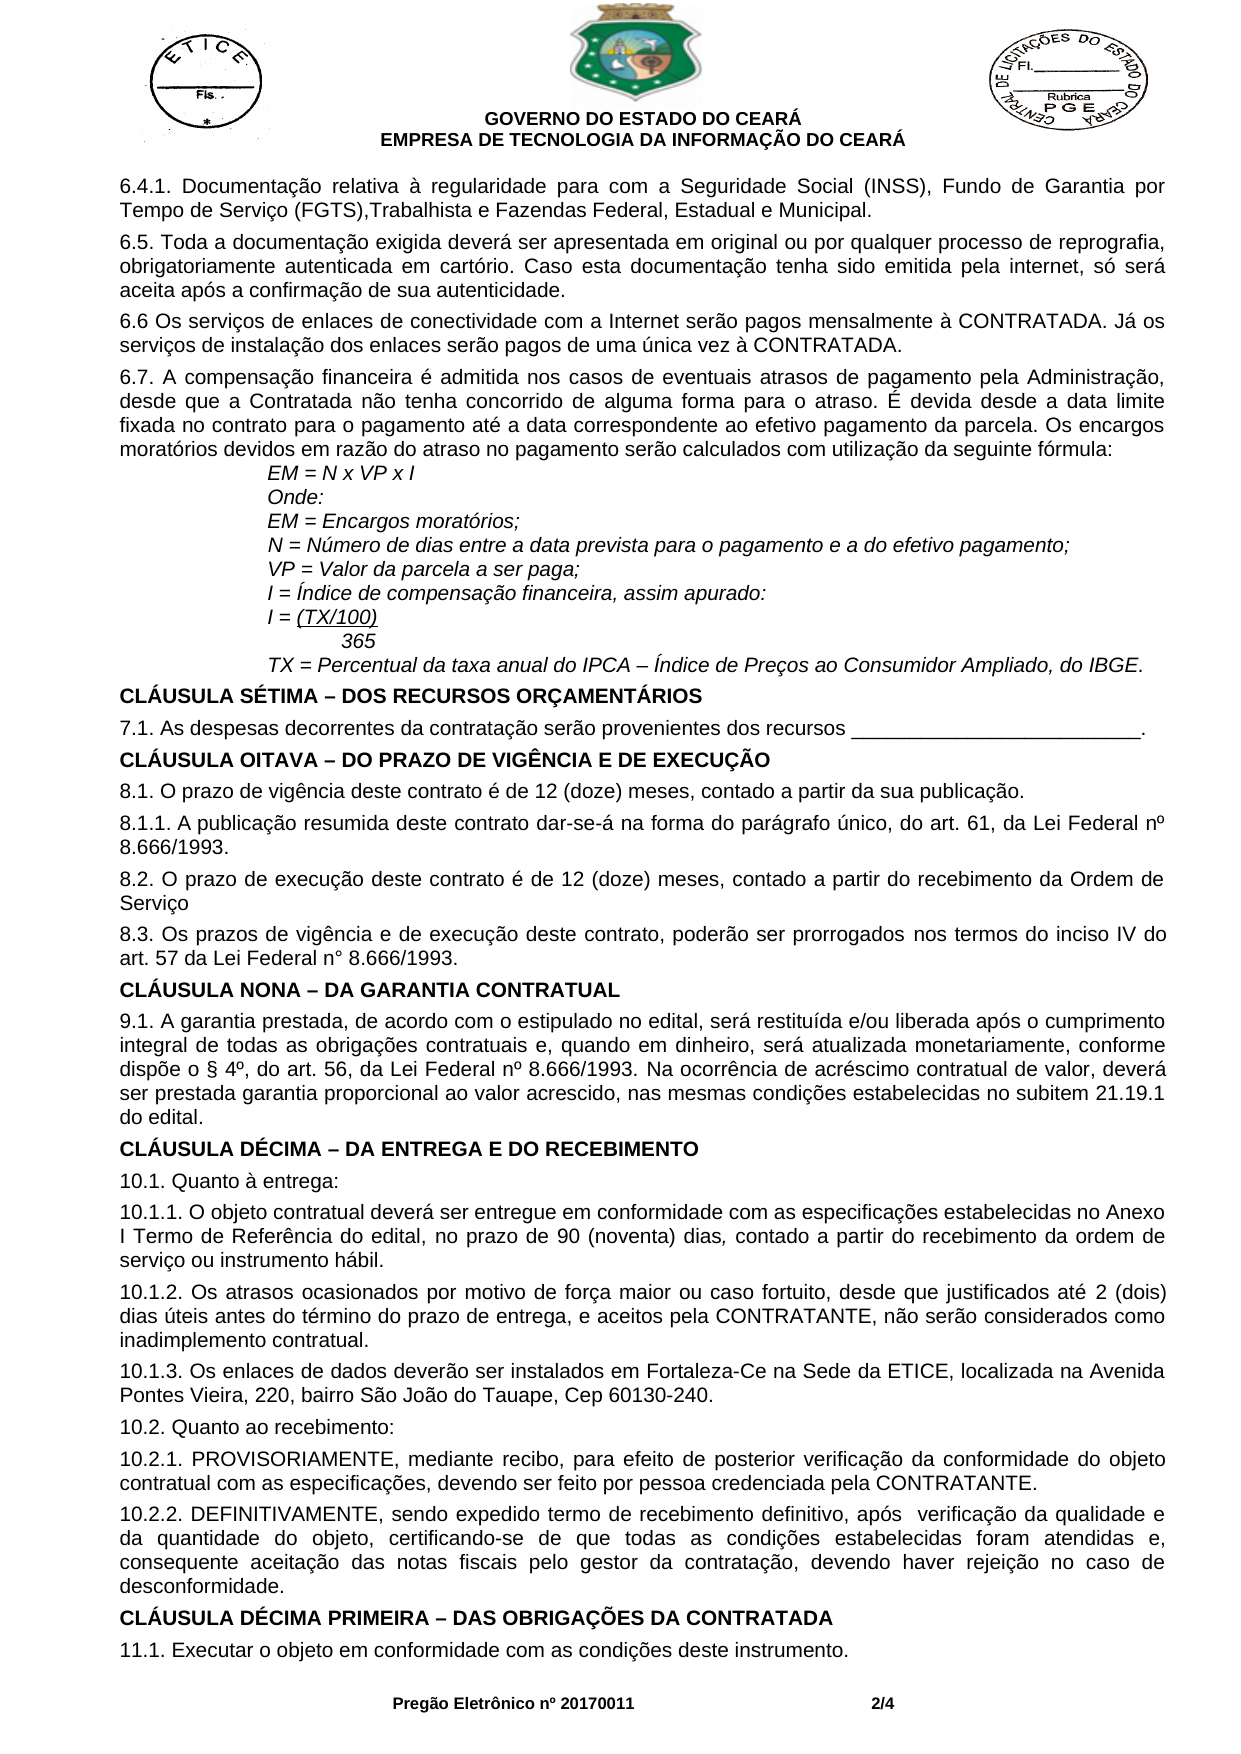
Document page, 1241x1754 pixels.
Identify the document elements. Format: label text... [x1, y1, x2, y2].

text 10.2.2. DEFINITIVAMENTE, sendo expedido termo de recebimento definitivo, após verificação da qualidade e da quantidade do objeto, certificando-se de que todas as condições estabelecidas foram atendidas e, consequente aceitação das notas fiscais pelo gestor da contratação, devendo haver rejeição no caso de desconformidade. [119, 1502, 1167, 1598]
text 10.1.3. Os enlaces de dados deverão ser instalados em Fortaleza-Ce na Sede da ETICE, localizada na Avenida Pontes Vieira, 220, bairro São João do Tauape, Cep 60130-240. [119, 1359, 1167, 1407]
text 9.1. A garantia prestada, de acordo com o estipulado no edital, será restituída e/ou liberada após o cumprimento integral de todas as obrigações contratuais e, quando em dinheiro, será atualizada monetariamente, conforme dispõe o § 4º, do art. 56, da Lei Federal nº 8.666/1993. Na ocorrência de acréscimo contratual de valor, deverá ser prestada garantia proporcional ao valor acrescido, nas mesmas condições estabelecidas no subitem 21.19.1 do edital. [119, 1009, 1167, 1129]
text 10.2. Quanto ao recebimento: [119, 1415, 1167, 1439]
text EM = Encargos moratórios; [193, 509, 1167, 533]
text 8.2. O prazo de execução deste contrato é de 12 (doze) meses, contado a partir do recebimento da Ordem de Serviço [119, 866, 1167, 914]
text Onde: [193, 485, 1167, 509]
text 7.1. As despesas decorrentes da contratação serão provenientes dos recursos _________________________. [119, 716, 1167, 740]
text CLÁUSULA SÉTIMA – DOS RECURSOS ORÇAMENTÁRIOS [119, 684, 1167, 708]
text 6.4.1. Documentação relativa à regularidade para com a Seguridade Social (INSS), Fundo de Garantia por Tempo de Serviço (FGTS),Trabalhista e Fazendas Federal, Estadual e Municipal. [119, 174, 1167, 222]
text EM = N x VP x I [193, 461, 1167, 485]
picture [987, 29, 1149, 132]
text N = Número de dias entre a data prevista para o pagamento e a do efetivo pagamento; [264, 533, 1167, 557]
text CLÁUSULA OITAVA – DO PRAZO DE VIGÊNCIA E DE EXECUÇÃO [119, 747, 1167, 771]
text 10.2.1. PROVISORIAMENTE, mediante recibo, para efeito de posterior verificação da conformidade do objeto contratual com as especificações, devendo ser feito por pessoa credenciada pela CONTRATANTE. [119, 1447, 1167, 1494]
text 8.1. O prazo de vigência deste contrato é de 12 (doze) meses, contado a partir da sua publicação. [119, 779, 1167, 803]
text CLÁUSULA NONA – DA GARANTIA CONTRATUAL [119, 978, 1167, 1002]
text 8.1.1. A publicação resumida deste contrato dar-se-á na forma do parágrafo único, do art. 61, da Lei Federal nº 8.666/1993. [119, 811, 1167, 859]
text 365 [193, 628, 1167, 652]
text 10.1. Quanto à entrega: [119, 1168, 1167, 1192]
text I = (TX/100) [193, 604, 1167, 628]
text 10.1.1. O objeto contratual deverá ser entregue em conformidade com as especificações estabelecidas no Anexo I Termo de Referência do edital, no prazo de 90 (noventa) dias, contado a partir do recebimento da ordem de serviço ou instrumento hábil. [119, 1200, 1167, 1272]
text 6.5. Toda a documentação exigida deverá ser apresentada em original ou por qualquer processo de reprografia, obrigatoriamente autenticada em cartório. Caso esta documentação tenha sido emitida pela internet, só será aceita após a confirmação de sua autenticidade. [119, 230, 1167, 302]
text 10.1.2. Os atrasos ocasionados por motivo de força maior ou caso fortuito, desde que justificados até 2 (dois) dias úteis antes do término do prazo de entrega, e aceitos pela CONTRATANTE, não serão considerados como inadimplemento contratual. [119, 1280, 1167, 1352]
text VP = Valor da parcela a ser paga; [193, 557, 1167, 581]
text 6.6 Os serviços de enlaces de conectividade com a Internet serão pagos mensalmente à CONTRATADA. Já os serviços de instalação dos enlaces serão pagos de uma única vez à CONTRATADA. [119, 309, 1167, 357]
text I = Índice de compensação financeira, assim apurado: [193, 581, 1167, 604]
text CLÁUSULA DÉCIMA – DA ENTREGA E DO RECEBIMENTO [119, 1137, 1167, 1161]
text 6.7. A compensação financeira é admitida nos casos de eventuais atrasos de pagamento pela Administração, desde que a Contratada não tenha concorrido de alguma forma para o atraso. É devida desde a data limite fixada no contrato para o pagamento até a data correspondente ao efetivo pagamento da parcela. Os encargos moratórios devidos em razão do atraso no pagamento serão calculados com utilização da seguinte fórmula: [119, 365, 1167, 461]
text 8.3. Os prazos de vigência e de execução deste contrato, poderão ser prorrogados nos termos do inciso IV do art. 57 da Lei Federal n° 8.666/1993. [119, 922, 1167, 970]
text CLÁUSULA DÉCIMA PRIMEIRA – DAS OBRIGAÇÕES DA CONTRATADA [119, 1606, 1167, 1630]
text 11.1. Executar o objeto em conformidade com as condições deste instrumento. [119, 1637, 1167, 1661]
text TX = Percentual da taxa anual do IPCA – Índice de Preços ao Consumidor Ampliado, do IBGE. [267, 652, 1167, 676]
